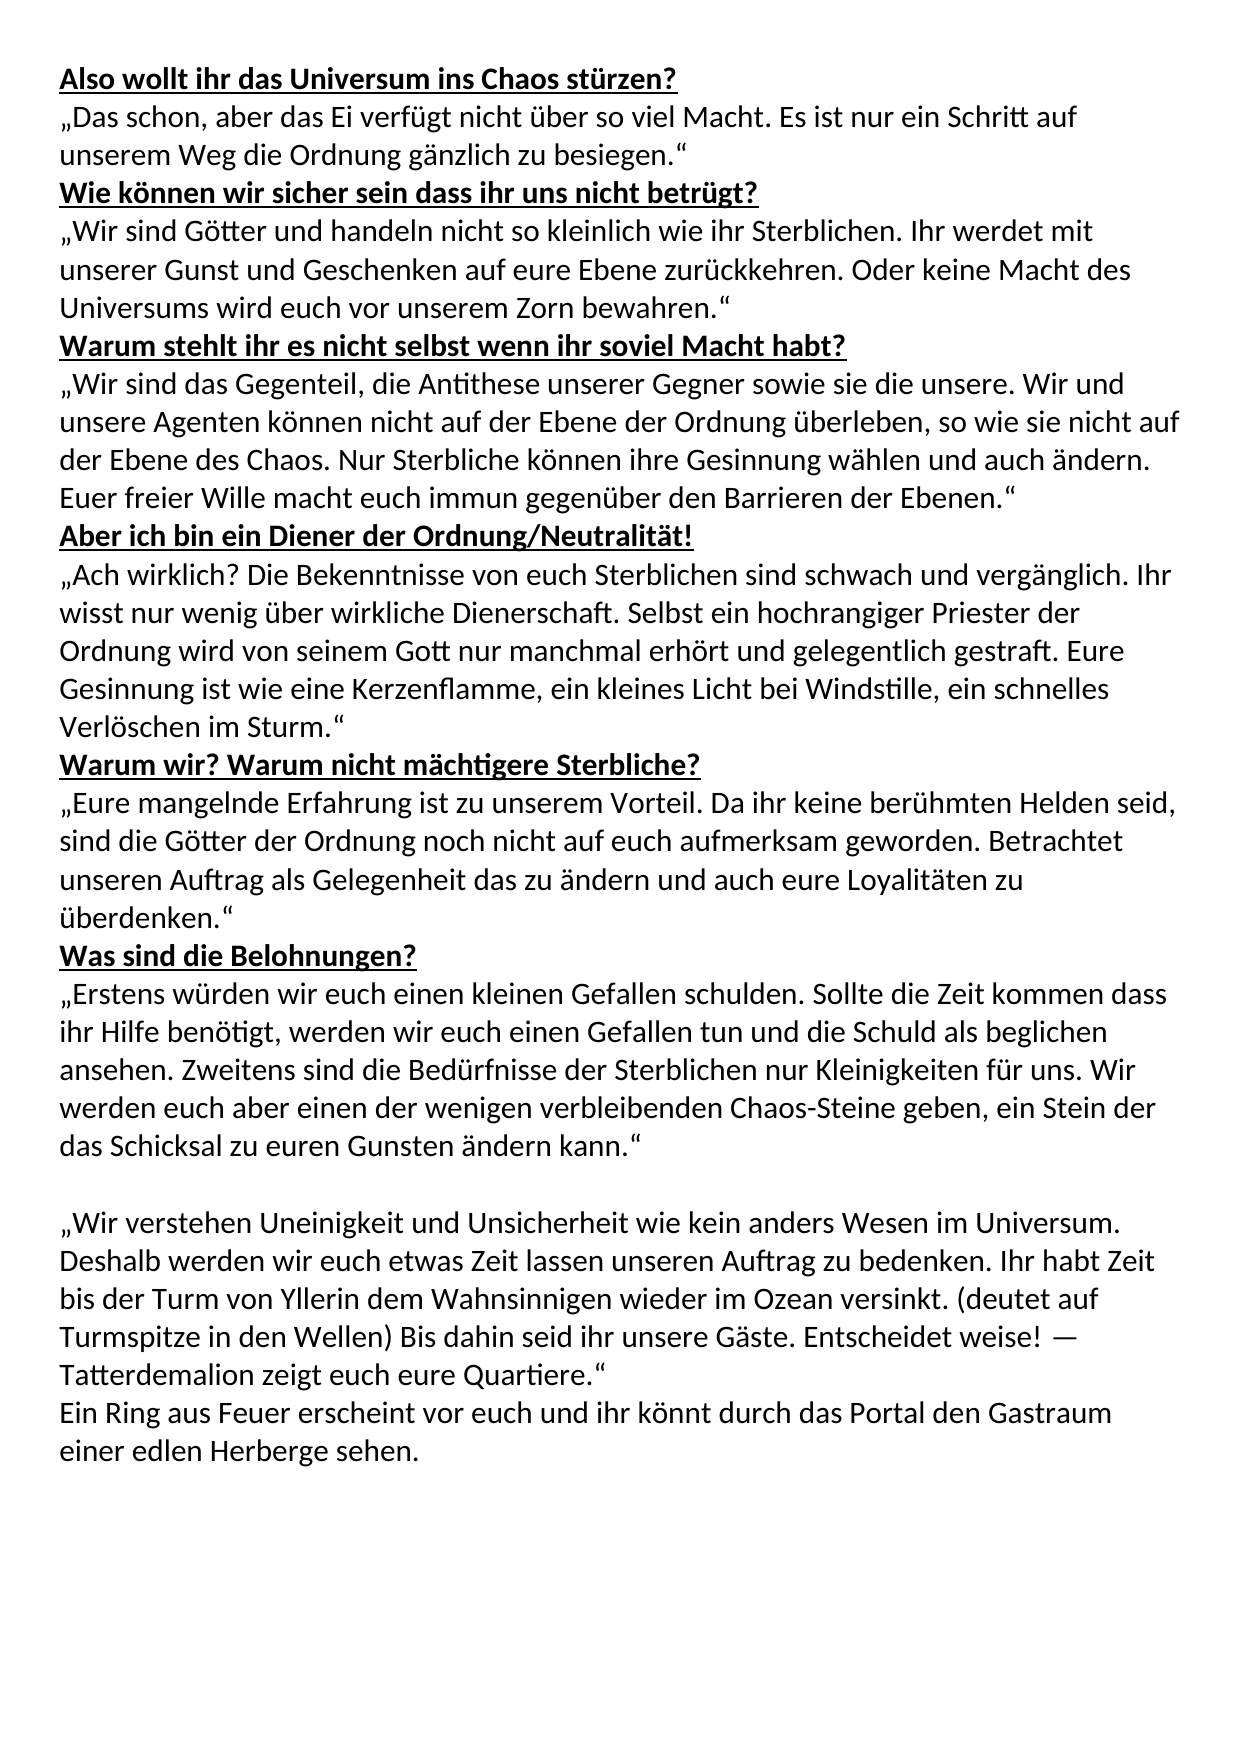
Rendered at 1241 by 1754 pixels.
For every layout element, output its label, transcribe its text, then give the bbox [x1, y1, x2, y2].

text Was sind die Belohnungen? [59, 936, 1181, 974]
text „Ach wirklich? Die Bekenntnisse von euch Sterblichen sind schwach und vergänglich. Ihr wisst nur wenig über wirkliche Dienerschaft. Selbst ein hochrangiger Priester der Ordnung wird von seinem Gott nur manchmal erhört und gelegentlich gestraft. Eure Gesinnung ist wie eine Kerzenflamme, ein kleines Licht bei Windstille, ein schnelles Verlöschen im Sturm.“ [59, 555, 1181, 745]
text „Wir sind Götter und handeln nicht so kleinlich wie ihr Sterblichen. Ihr werdet mit unserer Gunst und Geschenken auf eure Ebene zurückkehren. Oder keine Macht des Universums wird euch vor unserem Zorn bewahren.“ [59, 212, 1181, 326]
text Ein Ring aus Feuer erscheint vor euch und ihr könnt durch das Portal den Gastraum einer edlen Herberge sehen. [59, 1393, 1181, 1470]
text Warum wir? Warum nicht mächtigere Sterbliche? [59, 745, 1181, 783]
text Warum stehlt ihr es nicht selbst wenn ihr soviel Macht habt? [59, 326, 1181, 364]
text „Erstens würden wir euch einen kleinen Gefallen schulden. Sollte die Zeit kommen dass ihr Hilfe benötigt, werden wir euch einen Gefallen tun und die Schuld als beglichen ansehen. Zweitens sind die Bedürfnisse der Sterblichen nur Kleinigkeiten für uns. Wir werden euch aber einen der wenigen verbleibenden Chaos-Steine geben, ein Stein der das Schicksal zu euren Gunsten ändern kann.“ [59, 974, 1181, 1165]
text „Wir sind das Gegenteil, die Antithese unserer Gegner sowie sie die unsere. Wir und unsere Agenten können nicht auf der Ebene der Ordnung überleben, so wie sie nicht auf der Ebene des Chaos. Nur Sterbliche können ihre Gesinnung wählen und auch ändern. Euer freier Wille macht euch immun gegenüber den Barrieren der Ebenen.“ [59, 364, 1181, 517]
text Wie können wir sicher sein dass ihr uns nicht betrügt? [59, 173, 1181, 212]
text „Eure mangelnde Erfahrung ist zu unserem Vorteil. Da ihr keine berühmten Helden seid, sind die Götter der Ordnung noch nicht auf euch aufmerksam geworden. Betrachtet unseren Auftrag als Gelegenheit das zu ändern und auch eure Loyalitäten zu überdenken.“ [59, 783, 1181, 936]
text Tatterdemalion zeigt euch eure Quartiere.“ [59, 1355, 1181, 1393]
text „Das schon, aber das Ei verfügt nicht über so viel Macht. Es ist nur ein Schritt auf unserem Weg die Ordnung gänzlich zu besiegen.“ [59, 97, 1181, 173]
text Also wollt ihr das Universum ins Chaos stürzen? [59, 59, 1181, 97]
text Aber ich bin ein Diener der Ordnung/Neutralität! [59, 517, 1181, 555]
text „Wir verstehen Uneinigkeit und Unsicherheit wie kein anders Wesen im Universum. Deshalb werden wir euch etwas Zeit lassen unseren Auftrag zu bedenken. Ihr habt Zeit bis der Turm von Yllerin dem Wahnsinnigen wieder im Ozean versinkt. (deutet auf Turmspitze in den Wellen) Bis dahin seid ihr unsere Gäste. Entscheidet weise! — [59, 1203, 1181, 1355]
